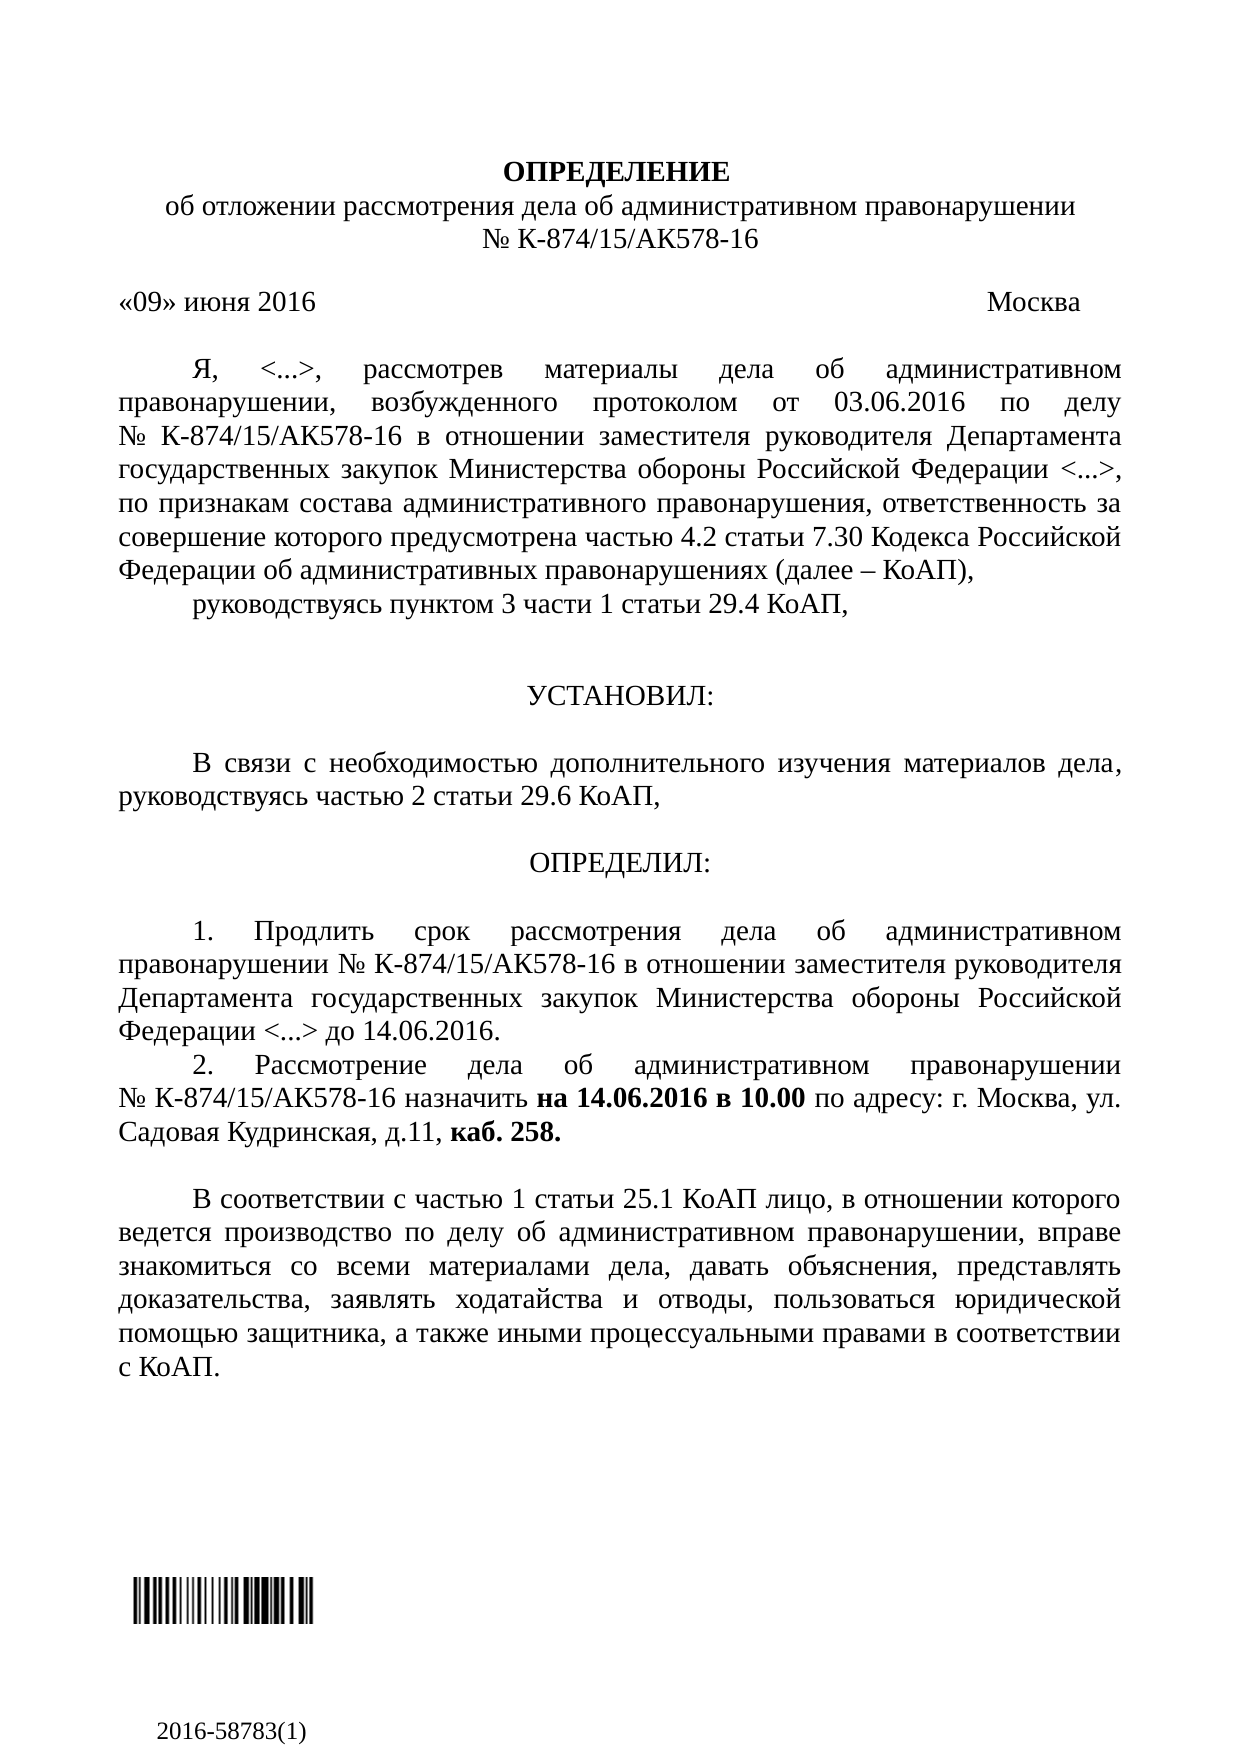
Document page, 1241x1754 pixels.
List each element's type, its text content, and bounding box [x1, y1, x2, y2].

text руководствуясь пунктом 3 части 1 статьи 29.4 КоАП, [118, 586, 1122, 619]
text 2. Рассмотрение дела об административном правонарушении № К-874/15/АК578-16 назначить на 14.06.2016 в 10.00 по адресу: г. Москва, ул. Садовая Кудринская, д.11, каб. 258. [118, 1047, 1122, 1147]
text УСТАНОВИЛ: [118, 678, 1122, 711]
text «09» июня 2016 Москва [118, 284, 1122, 317]
text ОПРЕДЕЛИЛ: [118, 846, 1122, 879]
picture [118, 1577, 331, 1624]
text В соответствии с частью 1 статьи 25.1 КоАП лицо, в отношении которого ведется производство по делу об административном правонарушении, вправе знакомиться со всеми материалами дела, давать объяснения, представлять доказательства, заявлять ходатайства и отводы, пользоваться юридической помощью защитника, а также иными процессуальными правами в соответствии с КоАП. [118, 1181, 1122, 1382]
text Я, <...>, рассмотрев материалы дела об административном правонарушении, возбужденного протоколом от 03.06.2016 по делу № К-874/15/АК578-16 в отношении заместителя руководителя Департамента государственных закупок Министерства обороны Российской Федерации <...>, по признакам состава административного правонарушения, ответственность за совершение которого предусмотрена частью 4.2 статьи 7.30 Кодекса Российской Федерации об административных правонарушениях (далее – КоАП), [118, 351, 1122, 586]
text ОПРЕДЕЛЕНИЕ [118, 154, 1122, 188]
text об отложении рассмотрения дела об административном правонарушении № К-874/15/АК578-16 [118, 188, 1122, 255]
text 1. Продлить срок рассмотрения дела об административном правонарушении № К-874/15/АК578-16 в отношении заместителя руководителя Департамента государственных закупок Министерства обороны Российской Федерации <...> до 14.06.2016. [118, 913, 1122, 1047]
text В связи с необходимостью дополнительного изучения материалов дела, руководствуясь частью 2 статьи 29.6 КоАП, [118, 745, 1122, 812]
